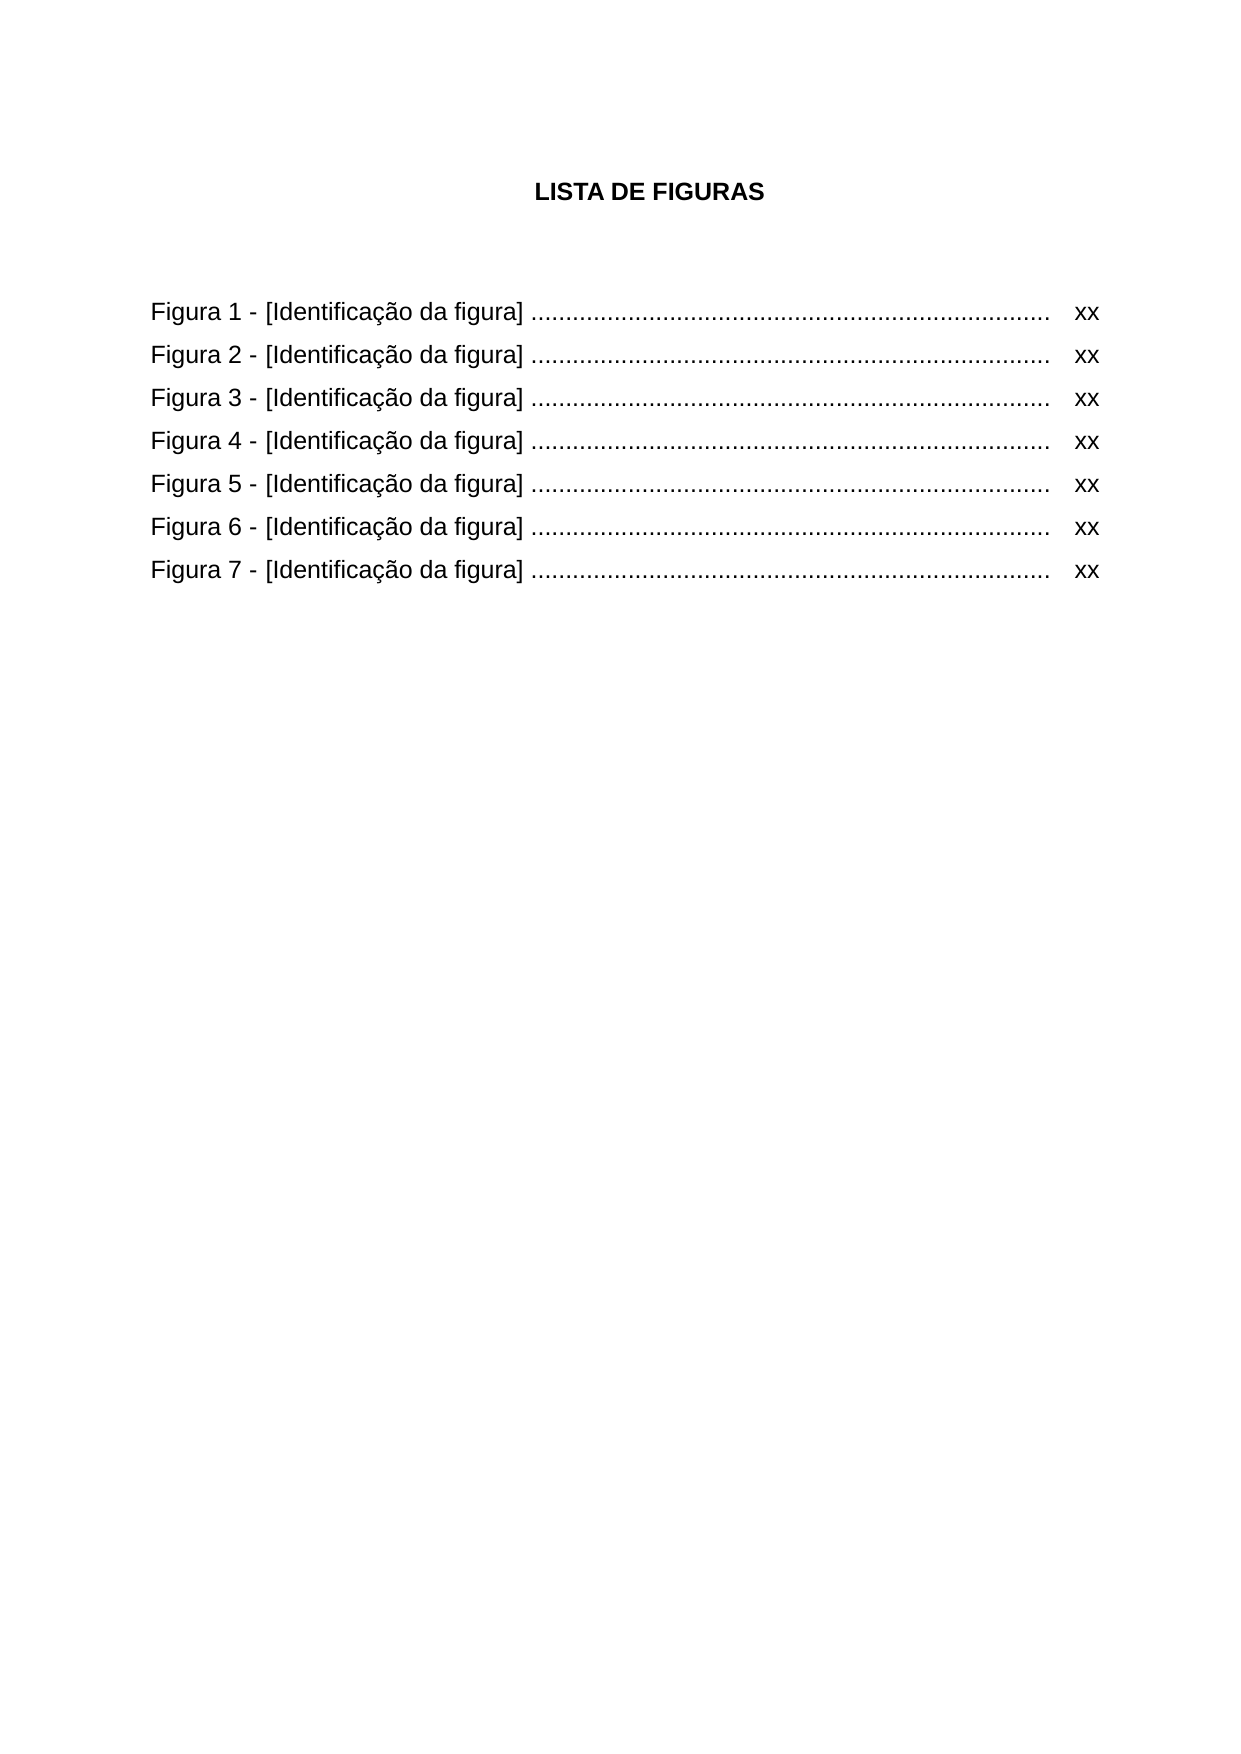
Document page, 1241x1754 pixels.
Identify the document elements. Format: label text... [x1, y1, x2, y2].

table_cell [Identificação da figura] ........................................................................... [265, 340, 1063, 383]
table_cell [Identificação da figura] ........................................................................... [265, 469, 1063, 512]
table_cell Figura 2 - [143, 340, 265, 383]
table_cell [Identificação da figura] ........................................................................... [265, 426, 1063, 469]
text LISTA DE FIGURAS [177, 177, 1122, 206]
table_header [Identificação da figura] ........................................................................... [265, 297, 1063, 340]
table_cell xx [1063, 512, 1099, 555]
table_header xx [1063, 297, 1099, 340]
table_cell xx [1063, 426, 1099, 469]
table_cell Figura 5 - [143, 469, 265, 512]
table_cell xx [1063, 555, 1099, 598]
table_cell Figura 6 - [143, 512, 265, 555]
table_cell Figura 4 - [143, 426, 265, 469]
table_header Figura 1 - [143, 297, 265, 340]
table_cell Figura 3 - [143, 383, 265, 426]
table_cell xx [1063, 469, 1099, 512]
table_cell xx [1063, 383, 1099, 426]
table_cell [Identificação da figura] ........................................................................... [265, 512, 1063, 555]
table_cell Figura 7 - [143, 555, 265, 598]
table_cell [Identificação da figura] ........................................................................... [265, 383, 1063, 426]
table_cell xx [1063, 340, 1099, 383]
table_cell [Identificação da figura] ........................................................................... [265, 555, 1063, 598]
